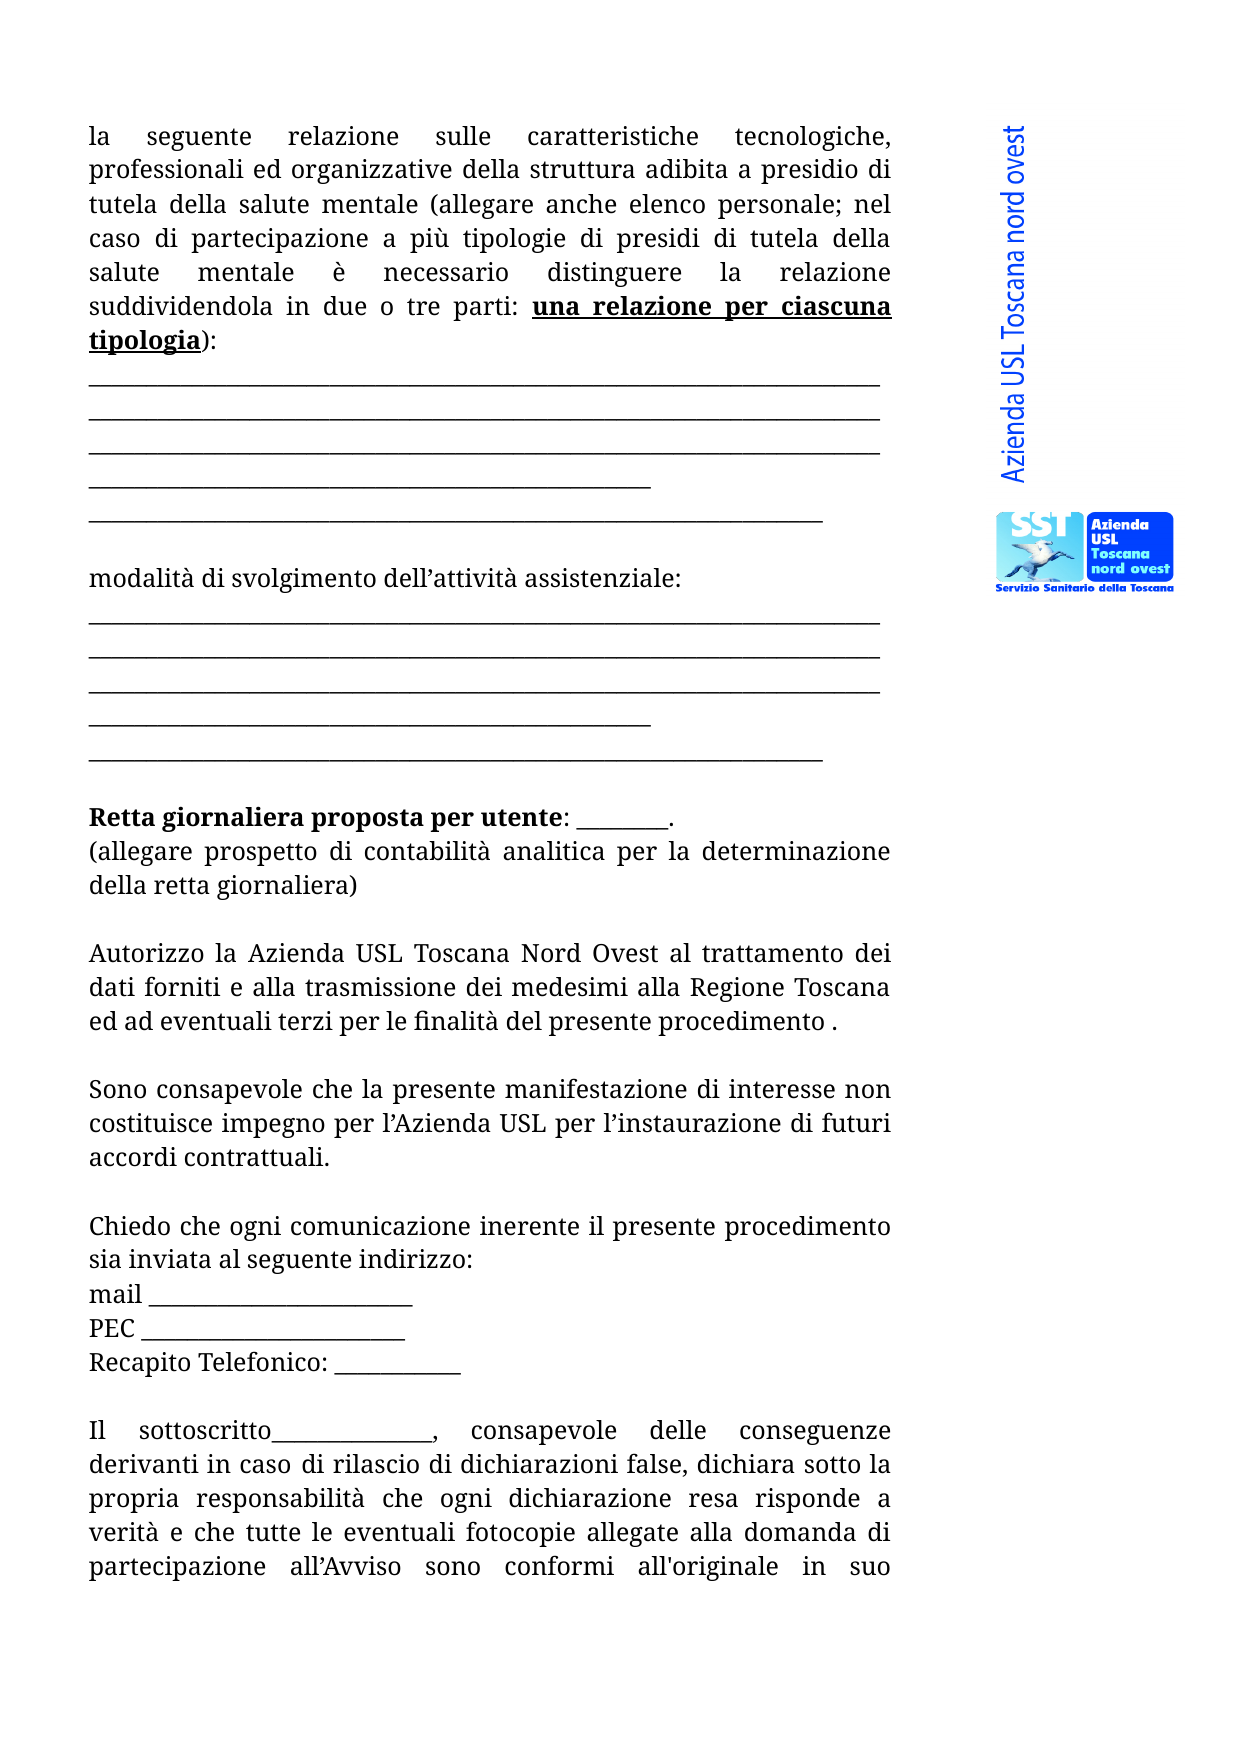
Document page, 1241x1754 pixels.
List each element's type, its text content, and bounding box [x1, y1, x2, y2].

text (allegare prospetto di contabilità analitica per la determinazione della retta giornaliera) [89, 833, 892, 902]
text Retta giornaliera proposta per utente: ________. [89, 799, 892, 833]
text la seguente relazione sulle caratteristiche tecnologiche, professionali ed organizzative della struttura adibita a presidio di tutela della salute mentale (allegare anche elenco personale; nel caso di partecipazione a più tipologie di presidi di tutela della salute mentale è necessario distinguere la relazione suddividendola in due o tre parti: una relazione per ciascuna tipologia): [89, 118, 892, 357]
text modalità di svolgimento dell’attività assistenziale: [89, 561, 892, 595]
picture [986, 98, 1185, 596]
text ________________________________________________________________ [89, 493, 892, 527]
text mail _______________________ [89, 1276, 892, 1310]
text Autorizzo la Azienda USL Toscana Nord Ovest al trattamento dei dati forniti e alla trasmissione dei medesimi alla Regione Toscana ed ad eventuali terzi per le finalità del presente procedimento . [89, 936, 892, 1038]
text Il sottoscritto______________, consapevole delle conseguenze derivanti in caso di rilascio di dichiarazioni false, dichiara sotto la propria responsabilità che ogni dichiarazione resa risponde a verità e che tutte le eventuali fotocopie allegate alla domanda di partecipazione all’Avviso sono conformi all'originale in suo [89, 1412, 892, 1583]
text ________________________________________________________________________________________________________________________________________________________________________________________________________________________________________________________________ [89, 595, 892, 731]
text ________________________________________________________________ [89, 731, 892, 765]
text Chiedo che ogni comunicazione inerente il presente procedimento sia inviata al seguente indirizzo: [89, 1208, 892, 1276]
text Sono consapevole che la presente manifestazione di interesse non costituisce impegno per l’Azienda USL per l’instaurazione di futuri accordi contrattuali. [89, 1072, 892, 1174]
text PEC _______________________ [89, 1310, 892, 1344]
text Recapito Telefonico: ___________ [89, 1344, 892, 1378]
text ________________________________________________________________________________________________________________________________________________________________________________________________________________________________________________________________ [89, 357, 892, 493]
